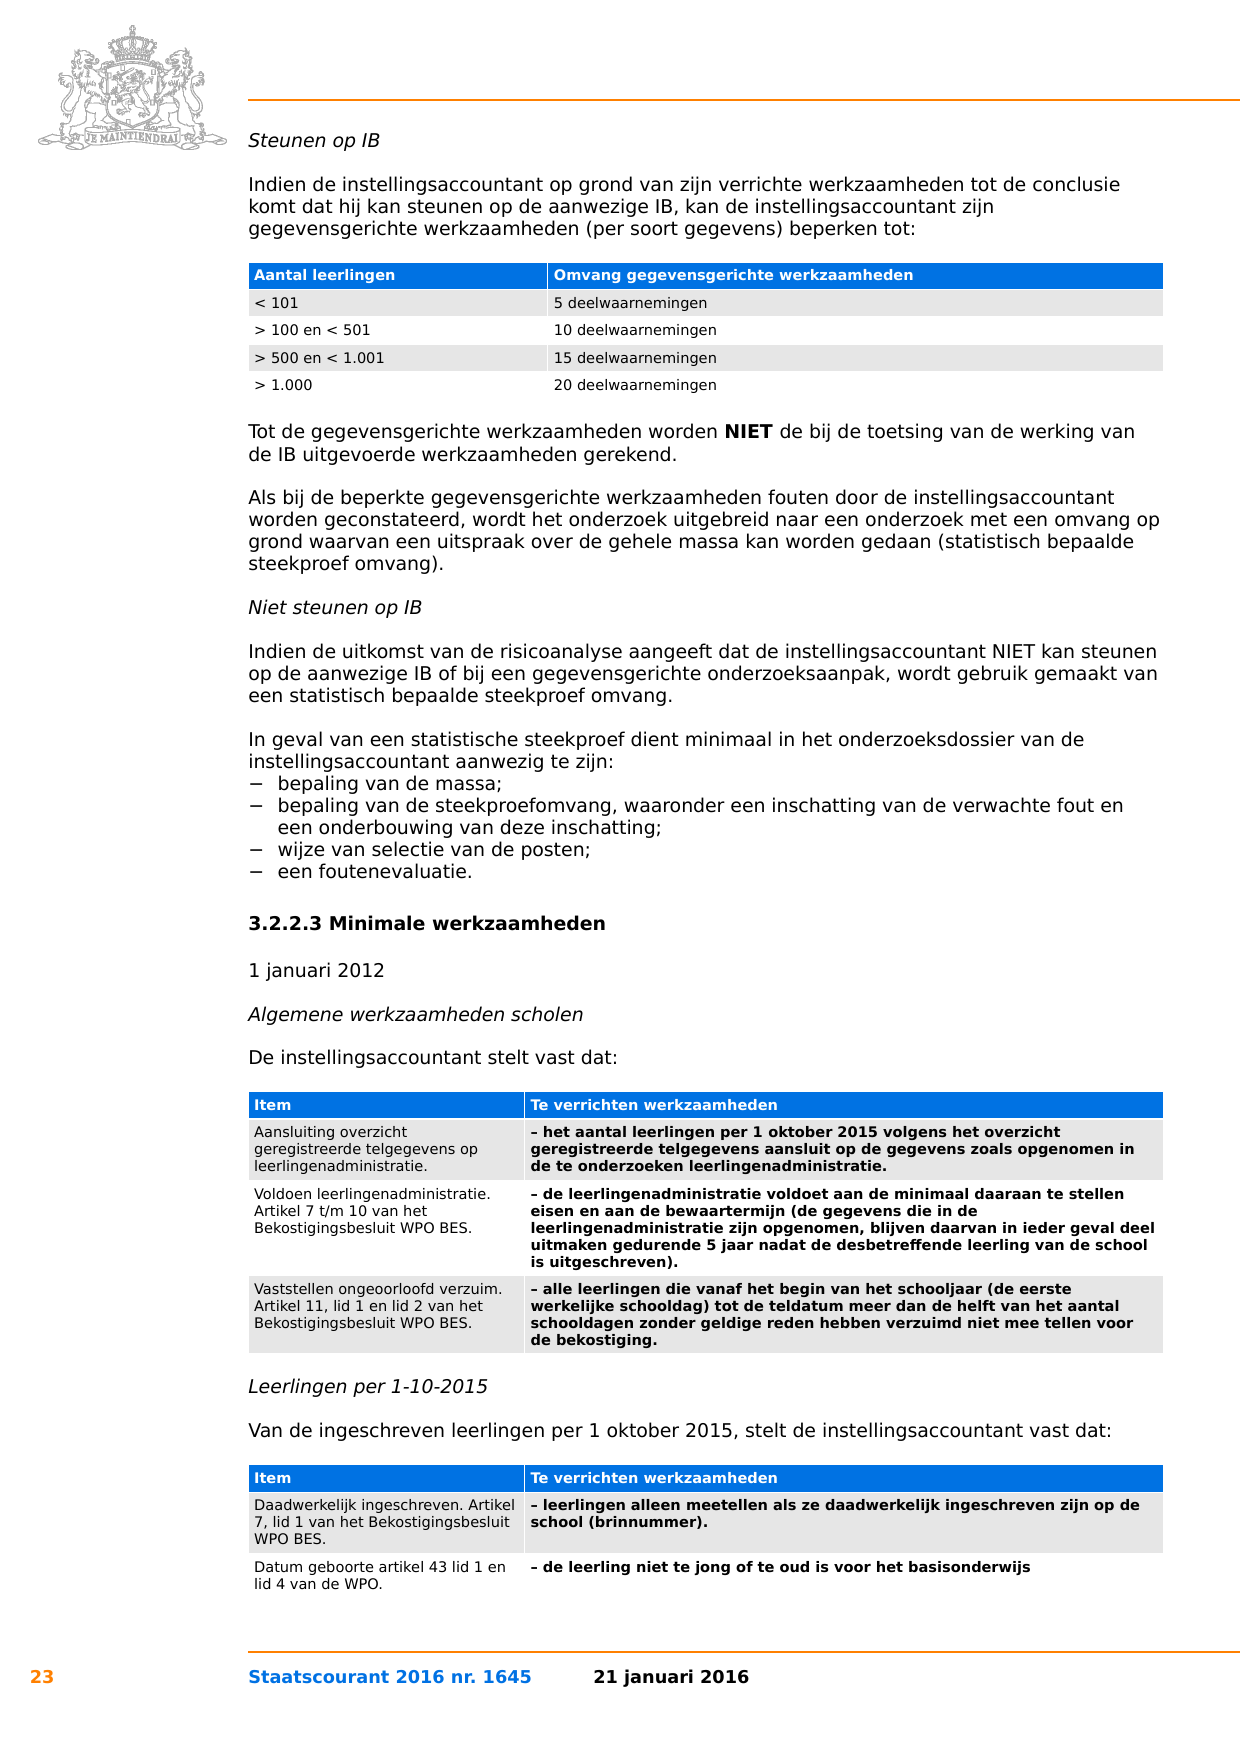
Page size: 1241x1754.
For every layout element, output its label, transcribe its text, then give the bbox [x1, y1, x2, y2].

table_cell Datum geboorte artikel 43 lid 1 en lid 4 van de WPO. [249, 1554, 524, 1597]
table_cell 15 deelwaarnemingen [548, 345, 1163, 371]
text − bepaling van de massa; [248, 773, 1163, 795]
table_cell Vaststellen ongeoorloofd verzuim. Artikel 11, lid 1 en lid 2 van het Bekostigingsbesluit WPO BES. [249, 1276, 524, 1353]
subtitle Niet steunen op IB [248, 597, 1163, 619]
table_cell – de leerlingenadministratie voldoet aan de minimaal daaraan te stellen eisen en aan de bewaartermijn (de gegevens die in de leerlingenadministratie zijn opgenomen, blijven daarvan in ieder geval deel uitmaken gedurende 5 jaar nadat de desbetreffende leerling van de school is uitgeschreven). [525, 1181, 1163, 1275]
table_cell > 100 en < 501 [249, 318, 547, 344]
text − een foutenevaluatie. [248, 861, 1163, 883]
text − wijze van selectie van de posten; [248, 839, 1163, 861]
table_cell – het aantal leerlingen per 1 oktober 2015 volgens het overzicht geregistreerde telgegevens aansluit op de gegevens zoals opgenomen in de te onderzoeken leerlingenadministratie. [525, 1120, 1163, 1180]
text Van de ingeschreven leerlingen per 1 oktober 2015, stelt de instellingsaccountant vast dat: [248, 1420, 1163, 1442]
table_cell 5 deelwaarnemingen [548, 290, 1163, 316]
text Indien de instellingsaccountant op grond van zijn verrichte werkzaamheden tot de conclusie komt dat hij kan steunen op de aanwezige IB, kan de instellingsaccountant zijn gegevensgerichte werkzaamheden (per soort gegevens) beperken tot: [248, 174, 1163, 240]
table_cell 10 deelwaarnemingen [548, 318, 1163, 344]
subtitle Leerlingen per 1-10-2015 [248, 1376, 1163, 1398]
table_cell – leerlingen alleen meetellen als ze daadwerkelijk ingeschreven zijn op de school (brinnummer). [525, 1493, 1163, 1553]
table_header Omvang gegevensgerichte werkzaamheden [548, 263, 1163, 289]
table_header Aantal leerlingen [249, 263, 547, 289]
subtitle Steunen op IB [248, 130, 1163, 152]
table_cell Voldoen leerlingenadministratie. Artikel 7 t/m 10 van het Bekostigingsbesluit WPO BES. [249, 1181, 524, 1275]
table_cell – alle leerlingen die vanaf het begin van het schooljaar (de eerste werkelijke schooldag) tot de teldatum meer dan de helft van het aantal schooldagen zonder geldige reden hebben verzuimd niet mee tellen voor de bekostiging. [525, 1276, 1163, 1353]
text In geval van een statistische steekproef dient minimaal in het onderzoeksdossier van de instellingsaccountant aanwezig te zijn: [248, 729, 1163, 773]
text Als bij de beperkte gegevensgerichte werkzaamheden fouten door de instellingsaccountant worden geconstateerd, wordt het onderzoek uitgebreid naar een onderzoek met een omvang op grond waarvan een uitspraak over de gehele massa kan worden gedaan (statistisch bepaalde steekproef omvang). [248, 487, 1163, 575]
table_cell Daadwerkelijk ingeschreven. Artikel 7, lid 1 van het Bekostigingsbesluit WPO BES. [249, 1493, 524, 1553]
table_cell 20 deelwaarnemingen [548, 372, 1163, 398]
subtitle Algemene werkzaamheden scholen [248, 1003, 1163, 1025]
text − bepaling van de steekproefomvang, waaronder een inschatting van de verwachte fout en een onderbouwing van deze inschatting; [248, 795, 1163, 839]
table_header Item [249, 1465, 524, 1492]
table_header Te verrichten werkzaamheden [525, 1465, 1163, 1492]
table_cell – de leerling niet te jong of te oud is voor het basisonderwijs [525, 1554, 1163, 1597]
text De instellingsaccountant stelt vast dat: [248, 1047, 1163, 1069]
table_cell Aansluiting overzicht geregistreerde telgegevens op leerlingenadministratie. [249, 1120, 524, 1180]
table_cell < 101 [249, 290, 547, 316]
table_cell > 500 en < 1.001 [249, 345, 547, 371]
subtitle 3.2.2.3 Minimale werkzaamheden [248, 913, 1163, 934]
text 1 januari 2012 [248, 959, 1163, 982]
picture [38, 25, 227, 150]
table_header Te verrichten werkzaamheden [525, 1092, 1163, 1118]
table_cell > 1.000 [249, 372, 547, 398]
text Indien de uitkomst van de risicoanalyse aangeeft dat de instellingsaccountant NIET kan steunen op de aanwezige IB of bij een gegevensgerichte onderzoeksaanpak, wordt gebruik gemaakt van een statistisch bepaalde steekproef omvang. [248, 641, 1163, 707]
text Tot de gegevensgerichte werkzaamheden worden NIET de bij de toetsing van de werking van de IB uitgevoerde werkzaamheden gerekend. [248, 421, 1163, 465]
table_header Item [249, 1092, 524, 1118]
